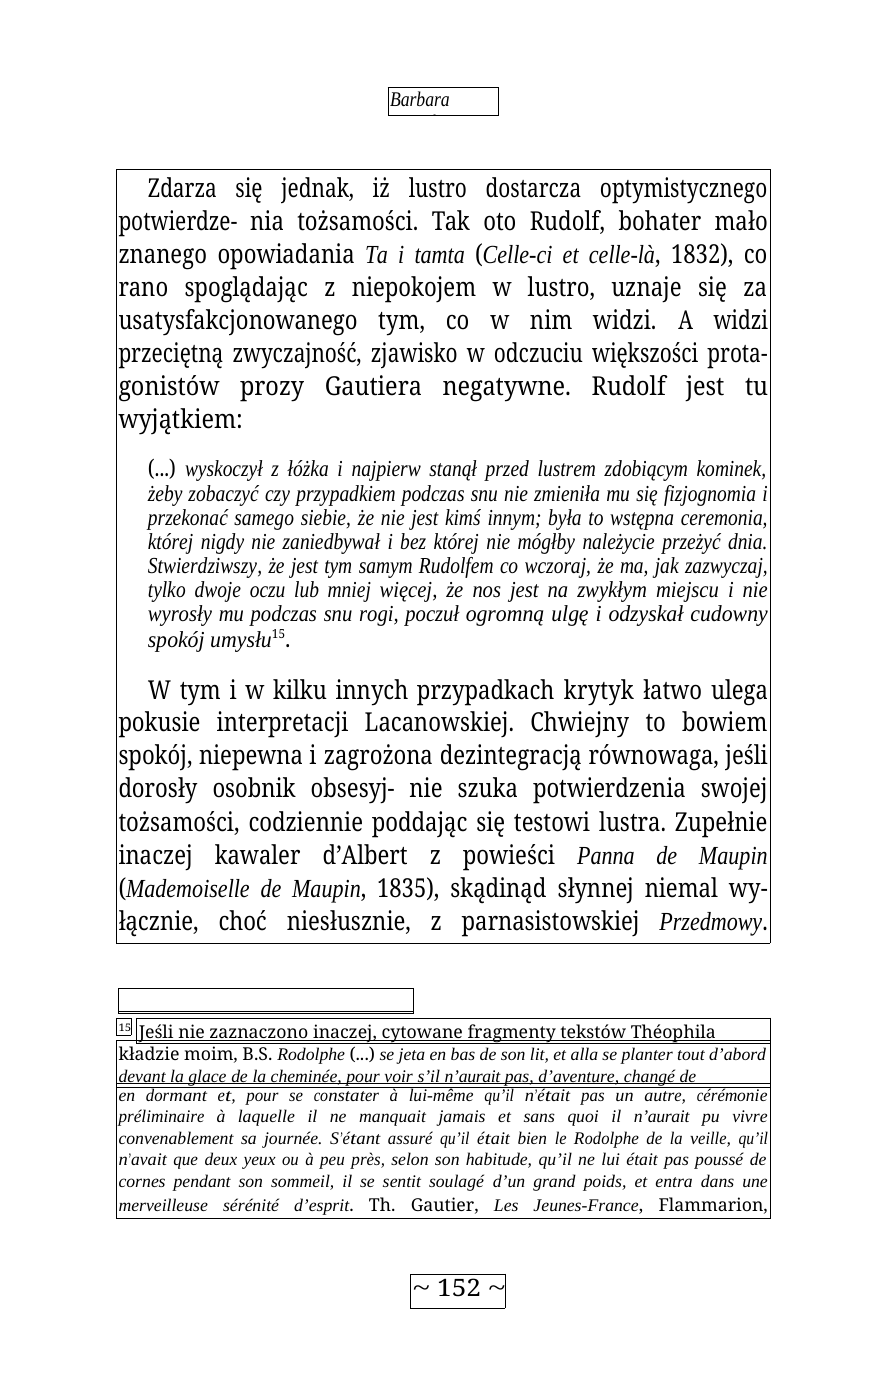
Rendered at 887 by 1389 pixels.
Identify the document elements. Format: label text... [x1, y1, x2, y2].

text en dormant et, pour se constater à lui-même qu’il n’était pas un autre, cérémonie préliminaire à laquelle il ne manquait jamais et sans quoi il n’aurait pu vivre convenablement sa journée. S’étant assuré qu’il était bien le Rodolphe de la veille, qu’il n’avait que deux yeux ou à peu près, selon son habitude, qu’il ne lui était pas poussé de cornes pendant son sommeil, il se sentit soulagé d’un grand poids, et entra dans une merveilleuse sérénité d’esprit. Th. Gautier, Les Jeunes-France, Flammarion, Nouvelle Bibliothèque Romantique, Paris 1974, s. 111. [118, 1085, 768, 1218]
text Zdarza się jednak, iż lustro dostarcza optymistycznego potwierdze- nia tożsamości. Tak oto Rudolf, bohater mało znanego opowiadania Ta i tamta (Celle-ci et celle-là, 1832), co rano spoglądając z niepokojem w lustro, uznaje się za usatysfakcjonowanego tym, co w nim widzi. A widzi przeciętną zwyczajność, zjawisko w odczuciu większości prota- gonistów prozy Gautiera negatywne. Rudolf jest tu wyjątkiem: [118, 172, 768, 436]
text Barbara Sosień [390, 88, 498, 115]
text (...) wyskoczył z łóżka i najpierw stanął przed lustrem zdobiącym kominek, żeby zobaczyć czy przypadkiem podczas snu nie zmieniła mu się fizjognomia i przekonać samego siebie, że nie jest kimś innym; była to wstępna ceremonia, której nigdy nie zaniedbywał i bez której nie mógłby należycie przeżyć dnia. Stwierdziwszy, że jest tym samym Rudolfem co wczoraj, że ma, jak zazwyczaj, tylko dwoje oczu lub mniej więcej, że nos jest na zwykłym miejscu i nie wyrosły mu podczas snu rogi, poczuł ogromną ulgę i odzyskał cudowny spokój umysłu15. [148, 453, 768, 655]
text kładzie moim, B.S. Rodolphe (...) se jeta en bas de son lit, et alla se planter tout d’abord devant la glace de la cheminée, pour voir s’il n’aurait pas, d’aventure, changé de physionomie [118, 1041, 768, 1083]
text Jeśli nie zaznaczono inaczej, cytowane fragmenty tekstów Théophila Gautier w prze- [138, 1019, 770, 1040]
text 15 [118, 1020, 131, 1034]
text ~ 152 ~ [412, 1275, 505, 1303]
text W tym i w kilku innych przypadkach krytyk łatwo ulega pokusie interpretacji Lacanowskiej. Chwiejny to bowiem spokój, niepewna i zagrożona dezintegracją równowaga, jeśli dorosły osobnik obsesyj- nie szuka potwierdzenia swojej tożsamości, codziennie poddając się testowi lustra. Zupełnie inaczej kawaler d’Albert z powieści Panna de Maupin (Mademoiselle de Maupin, 1835), skądinąd słynnej niemal wy- łącznie, choć niesłusznie, z parnasistowskiej Przedmowy. Patrząc w lu- stro, d’Albert ma nadzieję w końcu zauważyć na swojej twarzy zmianę zgodną z upragnionym ideałem piękna, ponieważ jego marzeniem, niestety niedościgłym, nie jest zachowanie status quo, lecz przeciwnie, przemiana w kogoś innego: [118, 673, 768, 943]
